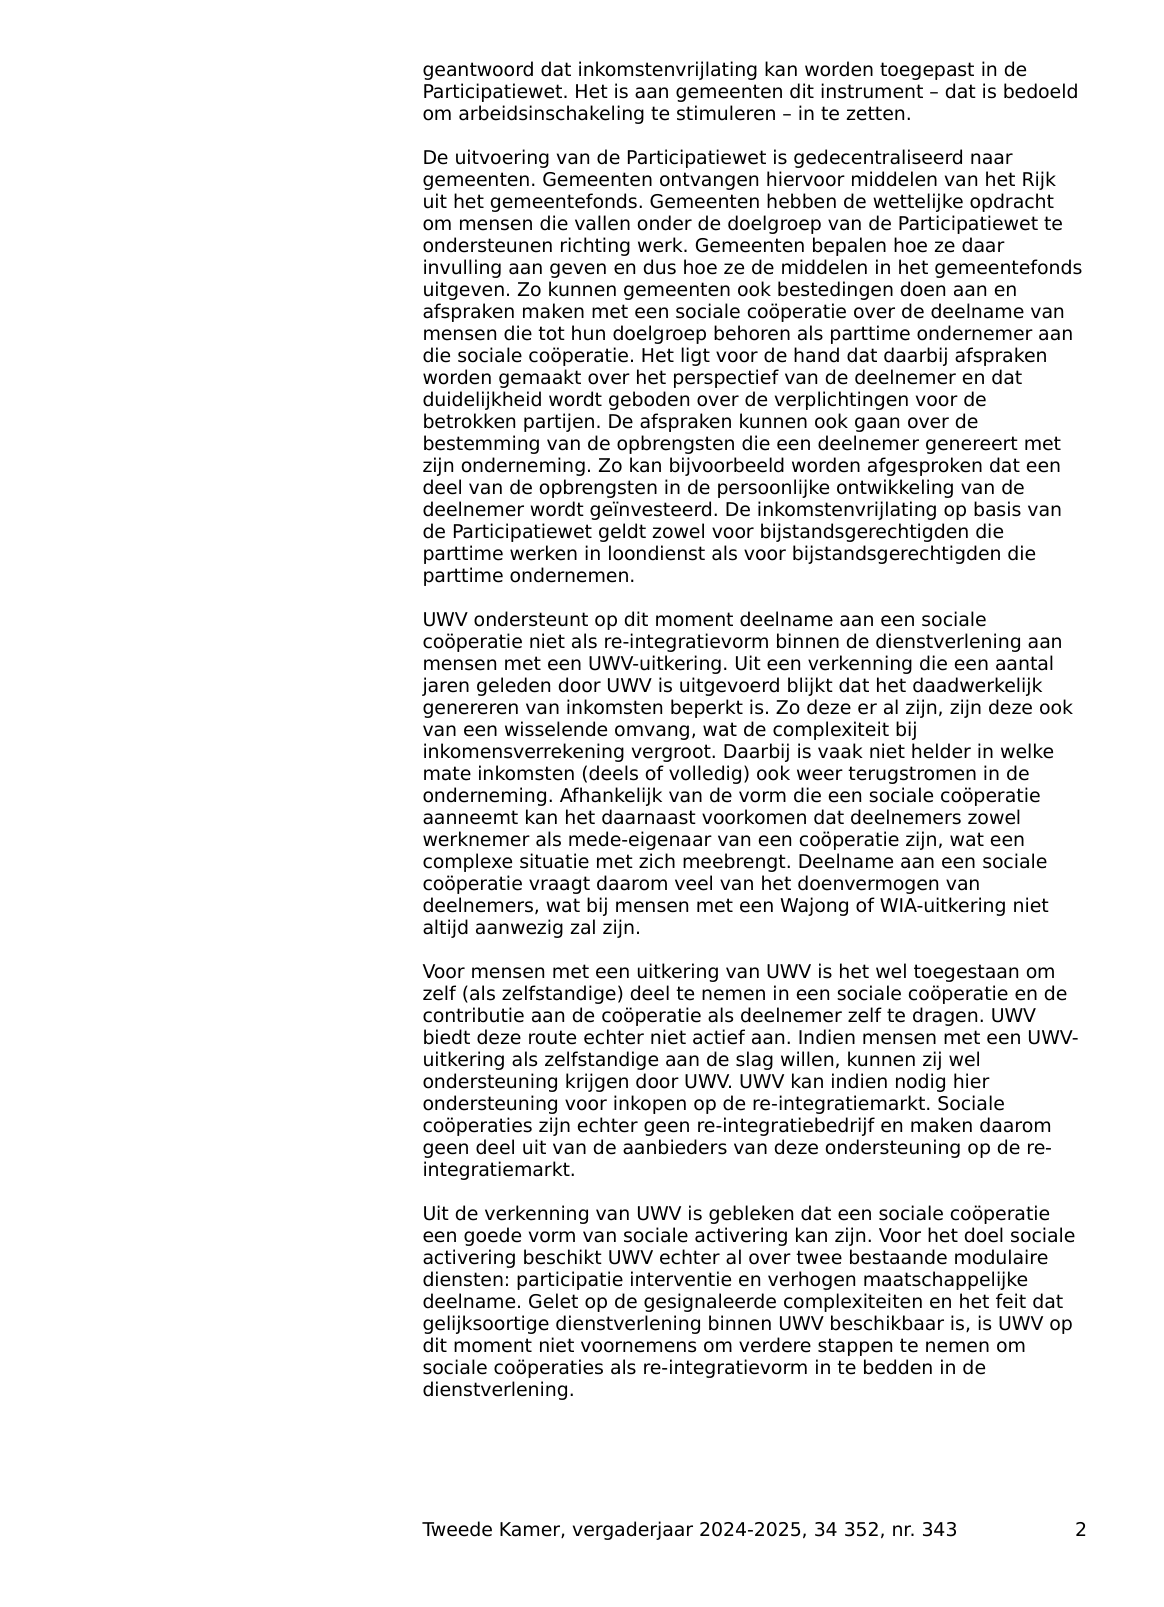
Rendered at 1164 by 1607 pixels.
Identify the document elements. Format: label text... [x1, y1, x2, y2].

text De uitvoering van de Participatiewet is gedecentraliseerd naar gemeenten. Gemeenten ontvangen hiervoor middelen van het Rijk uit het gemeentefonds. Gemeenten hebben de wettelijke opdracht om mensen die vallen onder de doelgroep van de Participatiewet te ondersteunen richting werk. Gemeenten bepalen hoe ze daar invulling aan geven en dus hoe ze de middelen in het gemeentefonds uitgeven. Zo kunnen gemeenten ook bestedingen doen aan en afspraken maken met een sociale coöperatie over de deelname van mensen die tot hun doelgroep behoren als parttime ondernemer aan die sociale coöperatie. Het ligt voor de hand dat daarbij afspraken worden gemaakt over het perspectief van de deelnemer en dat duidelijkheid wordt geboden over de verplichtingen voor de betrokken partijen. De afspraken kunnen ook gaan over de bestemming van de opbrengsten die een deelnemer genereert met zijn onderneming. Zo kan bijvoorbeeld worden afgesproken dat een deel van de opbrengsten in de persoonlijke ontwikkeling van de deelnemer wordt geïnvesteerd. De inkomstenvrijlating op basis van de Participatiewet geldt zowel voor bijstandsgerechtigden die parttime werken in loondienst als voor bijstandsgerechtigden die parttime ondernemen. [422, 147, 1087, 587]
text geantwoord dat inkomstenvrijlating kan worden toegepast in de Participatiewet. Het is aan gemeenten dit instrument – dat is bedoeld om arbeidsinschakeling te stimuleren – in te zetten. [422, 59, 1087, 125]
text UWV ondersteunt op dit moment deelname aan een sociale coöperatie niet als re-integratievorm binnen de dienstverlening aan mensen met een UWV-uitkering. Uit een verkenning die een aantal jaren geleden door UWV is uitgevoerd blijkt dat het daadwerkelijk genereren van inkomsten beperkt is. Zo deze er al zijn, zijn deze ook van een wisselende omvang, wat de complexiteit bij inkomensverrekening vergroot. Daarbij is vaak niet helder in welke mate inkomsten (deels of volledig) ook weer terugstromen in de onderneming. Afhankelijk van de vorm die een sociale coöperatie aanneemt kan het daarnaast voorkomen dat deelnemers zowel werknemer als mede-eigenaar van een coöperatie zijn, wat een complexe situatie met zich meebrengt. Deelname aan een sociale coöperatie vraagt daarom veel van het doenvermogen van deelnemers, wat bij mensen met een Wajong of WIA-uitkering niet altijd aanwezig zal zijn. [422, 609, 1087, 939]
text Voor mensen met een uitkering van UWV is het wel toegestaan om zelf (als zelfstandige) deel te nemen in een sociale coöperatie en de contributie aan de coöperatie als deelnemer zelf te dragen. UWV biedt deze route echter niet actief aan. Indien mensen met een UWV-uitkering als zelfstandige aan de slag willen, kunnen zij wel ondersteuning krijgen door UWV. UWV kan indien nodig hier ondersteuning voor inkopen op de re-integratiemarkt. Sociale coöperaties zijn echter geen re-integratiebedrijf en maken daarom geen deel uit van de aanbieders van deze ondersteuning op de re-integratiemarkt. [422, 961, 1087, 1181]
text Uit de verkenning van UWV is gebleken dat een sociale coöperatie een goede vorm van sociale activering kan zijn. Voor het doel sociale activering beschikt UWV echter al over twee bestaande modulaire diensten: participatie interventie en verhogen maatschappelijke deelname. Gelet op de gesignaleerde complexiteiten en het feit dat gelijksoortige dienstverlening binnen UWV beschikbaar is, is UWV op dit moment niet voornemens om verdere stappen te nemen om sociale coöperaties als re-integratievorm in te bedden in de dienstverlening. [422, 1203, 1087, 1401]
